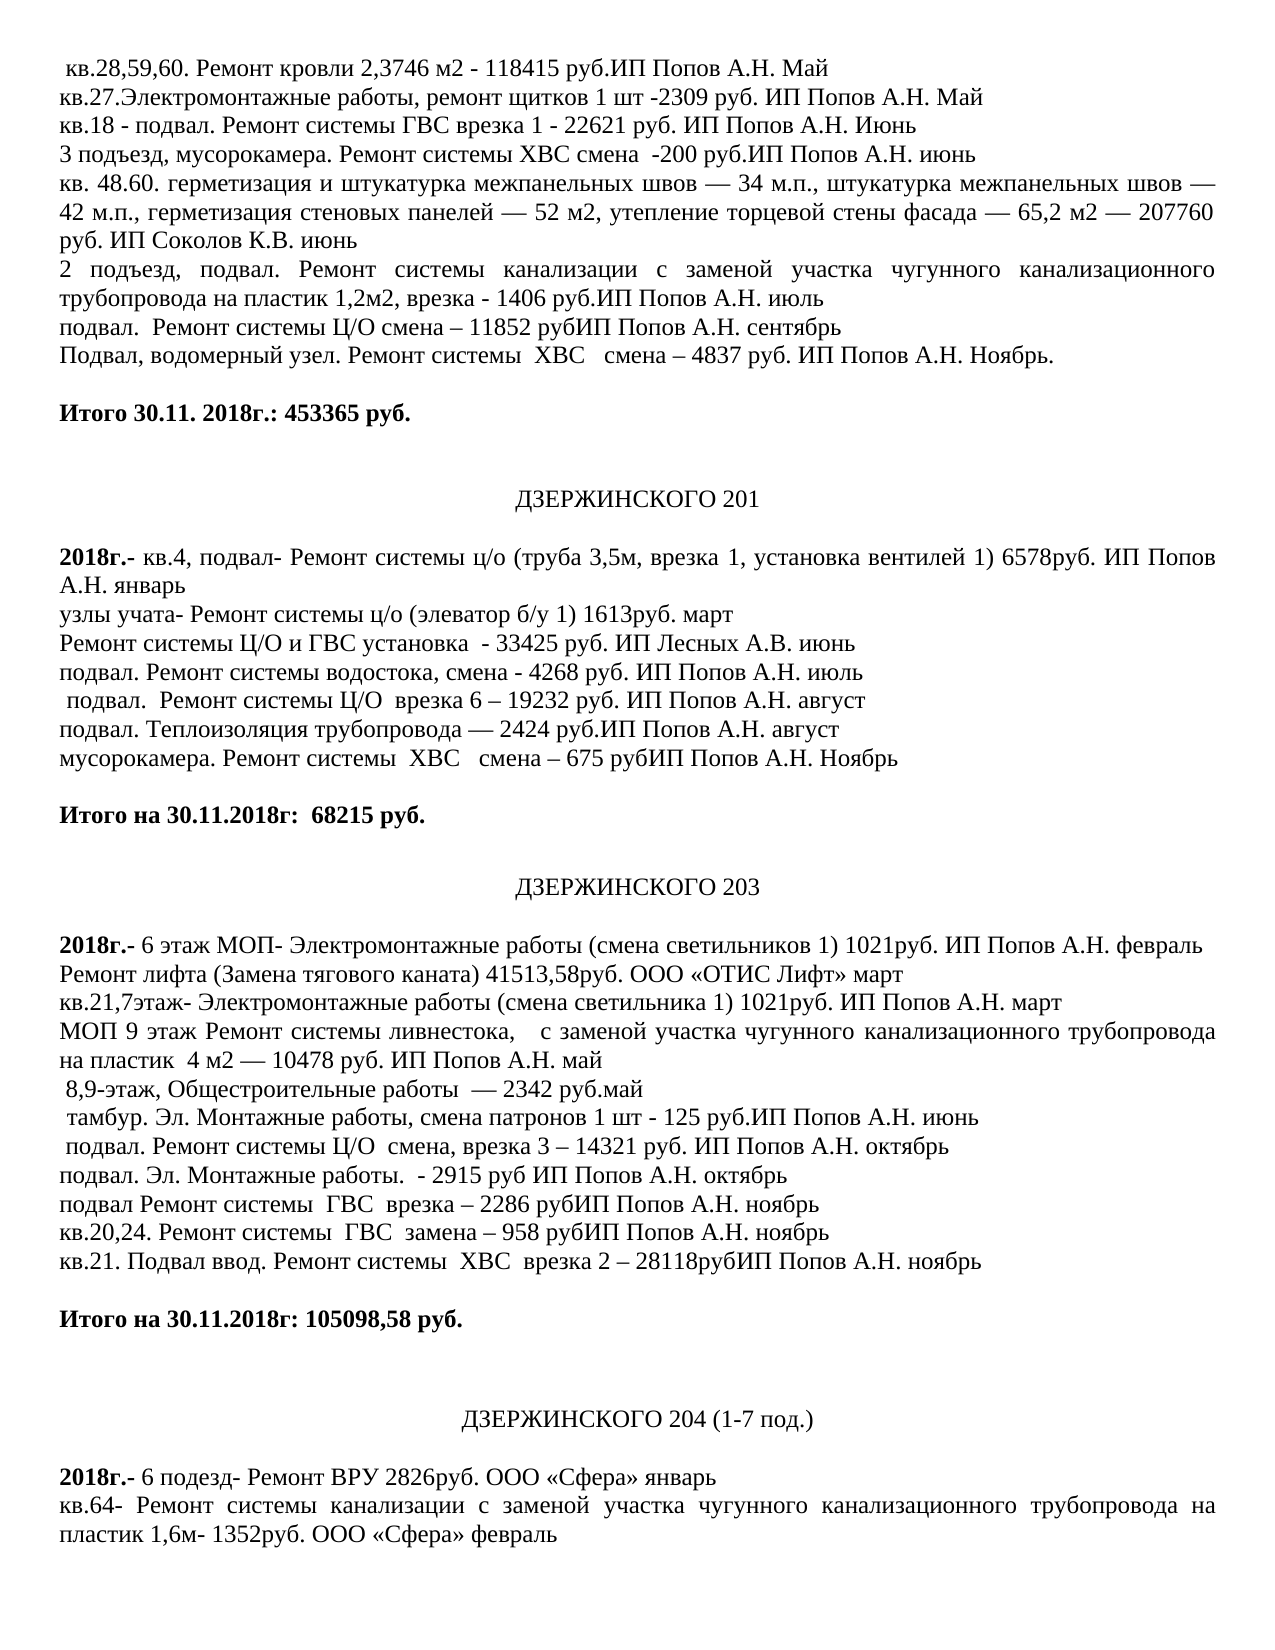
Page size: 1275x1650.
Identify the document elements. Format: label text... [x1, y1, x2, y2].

text Подвал, водомерный узел. Ремонт системы ХВС смена – 4837 руб. ИП Попов А.Н. Ноябрь. [59, 341, 1216, 369]
text ДЗЕРЖИНСКОГО 201 [59, 484, 1216, 513]
text 8,9-этаж, Общестроительные работы — 2342 руб.май [59, 1074, 1216, 1102]
text кв.18 - подвал. Ремонт системы ГВС врезка 1 - 22621 руб. ИП Попов А.Н. Июнь [59, 111, 1216, 139]
text подвал. Ремонт системы Ц/О смена, врезка 3 – 14321 руб. ИП Попов А.Н. октябрь [59, 1131, 1216, 1160]
text подвал. Эл. Монтажные работы. - 2915 руб ИП Попов А.Н. октябрь [59, 1160, 1216, 1189]
text кв.21. Подвал ввод. Ремонт системы ХВС врезка 2 – 28118рубИП Попов А.Н. ноябрь [59, 1246, 1216, 1275]
text подвал. Ремонт системы Ц/О смена – 11852 рубИП Попов А.Н. сентябрь [59, 312, 1216, 341]
text кв.20,24. Ремонт системы ГВС замена – 958 рубИП Попов А.Н. ноябрь [59, 1217, 1216, 1246]
text Итого на 30.11.2018г: 68215 руб. [59, 801, 1216, 829]
text подвал. Ремонт системы Ц/О врезка 6 – 19232 руб. ИП Попов А.Н. август [59, 686, 1216, 714]
text ДЗЕРЖИНСКОГО 204 (1-7 под.) [59, 1404, 1216, 1433]
text 2018г.- 6 подезд- Ремонт ВРУ 2826руб. ООО «Сфера» январь [59, 1462, 1216, 1491]
text кв. 48.60. герметизация и штукатурка межпанельных швов — 34 м.п., штукатурка межпанельных швов — 42 м.п., герметизация стеновых панелей — 52 м2, утепление торцевой стены фасада — 65,2 м2 — 207760 руб. ИП Соколов К.В. июнь [59, 168, 1216, 254]
text МОП 9 этаж Ремонт системы ливнестока, с заменой участка чугунного канализационного трубопровода на пластик 4 м2 — 10478 руб. ИП Попов А.Н. май [59, 1016, 1216, 1074]
text 2018г.- кв.4, подвал- Ремонт системы ц/о (труба 3,5м, врезка 1, установка вентилей 1) 6578руб. ИП Попов А.Н. январь [59, 542, 1216, 599]
text узлы учата- Ремонт системы ц/о (элеватор б/у 1) 1613руб. март [59, 599, 1216, 628]
text кв.28,59,60. Ремонт кровли 2,3746 м2 - 118415 руб.ИП Попов А.Н. Май [59, 53, 1216, 82]
text Итого на 30.11.2018г: 105098,58 руб. [59, 1304, 1216, 1332]
text мусорокамера. Ремонт системы ХВС смена – 675 рубИП Попов А.Н. Ноябрь [59, 743, 1216, 772]
text Ремонт системы Ц/О и ГВС установка - 33425 руб. ИП Лесных А.В. июнь [59, 628, 1216, 657]
text кв.64- Ремонт системы канализации с заменой участка чугунного канализационного трубопровода на пластик 1,6м- 1352руб. ООО «Сфера» февраль [59, 1491, 1216, 1548]
text подвал Ремонт системы ГВС врезка – 2286 рубИП Попов А.Н. ноябрь [59, 1189, 1216, 1217]
text Итого 30.11. 2018г.: 453365 руб. [59, 398, 1216, 427]
text 2 подъезд, подвал. Ремонт системы канализации с заменой участка чугунного канализационного трубопровода на пластик 1,2м2, врезка - 1406 руб.ИП Попов А.Н. июль [59, 254, 1216, 312]
text 2018г.- 6 этаж МОП- Электромонтажные работы (смена светильников 1) 1021руб. ИП Попов А.Н. февраль [59, 930, 1216, 959]
text подвал. Ремонт системы водостока, смена - 4268 руб. ИП Попов А.Н. июль [59, 657, 1216, 686]
text подвал. Теплоизоляция трубопровода — 2424 руб.ИП Попов А.Н. август [59, 714, 1216, 743]
text ДЗЕРЖИНСКОГО 203 [59, 872, 1216, 901]
text кв.27.Электромонтажные работы, ремонт щитков 1 шт -2309 руб. ИП Попов А.Н. Май [59, 82, 1216, 111]
text 3 подъезд, мусорокамера. Ремонт системы ХВС смена -200 руб.ИП Попов А.Н. июнь [59, 139, 1216, 168]
text кв.21,7этаж- Электромонтажные работы (смена светильника 1) 1021руб. ИП Попов А.Н. март [59, 987, 1216, 1016]
text Ремонт лифта (Замена тягового каната) 41513,58руб. ООО «ОТИС Лифт» март [59, 959, 1216, 987]
text тамбур. Эл. Монтажные работы, смена патронов 1 шт - 125 руб.ИП Попов А.Н. июнь [59, 1102, 1216, 1131]
